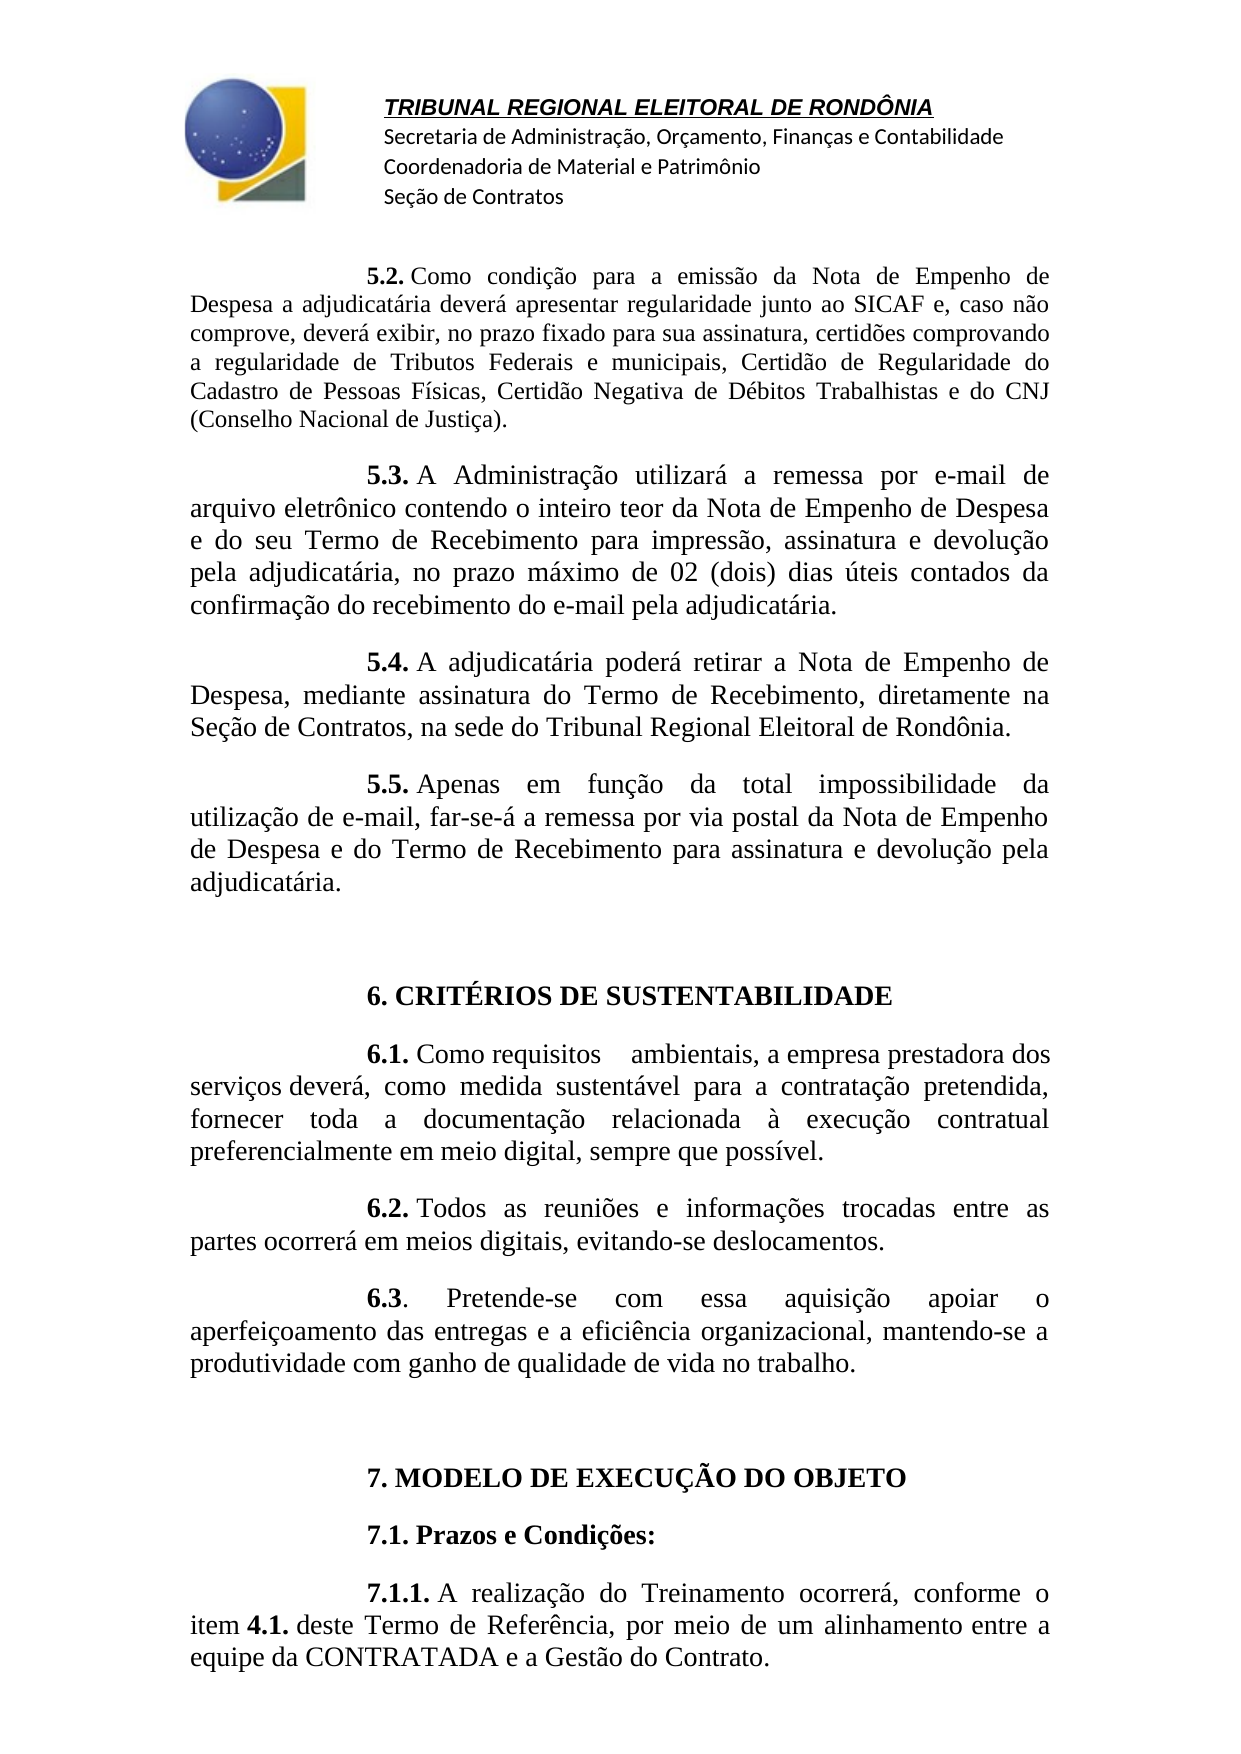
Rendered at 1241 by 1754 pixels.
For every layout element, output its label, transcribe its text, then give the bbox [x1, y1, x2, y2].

text 5.3. A Administração utilizará a remessa por e-mail de arquivo eletrônico contendo o inteiro teor da Nota de Empenho de Despesa e do seu Termo de Recebimento para impressão, assinatura e devolução pela adjudicatária, no prazo máximo de 02 (dois) dias úteis contados da confirmação do recebimento do e-mail pela adjudicatária. [190, 458, 1051, 620]
text 7.1.1. A realização do Treinamento ocorrerá, conforme o item 4.1. deste Termo de Referência, por meio de um alinhamento entre a equipe da CONTRATADA e a Gestão do Contrato. [190, 1576, 1051, 1673]
text 5.2. Como condição para a emissão da Nota de Empenho de Despesa a adjudicatária deverá apresentar regularidade junto ao SICAF e, caso não comprove, deverá exibir, no prazo fixado para sua assinatura, certidões comprovando a regularidade de Tributos Federais e municipais, Certidão de Regularidade do Cadastro de Pessoas Físicas, Certidão Negativa de Débitos Trabalhistas e do CNJ (Conselho Nacional de Justiça). [190, 261, 1051, 433]
text 6.1. Como requisitos ambientais, a empresa prestadora dos serviços deverá, como medida sustentável para a contratação pretendida, fornecer toda a documentação relacionada à execução contratual preferencialmente em meio digital, sempre que possível. [190, 1037, 1051, 1166]
text 6. CRITÉRIOS DE SUSTENTABILIDADE [190, 979, 1051, 1012]
text 5.4. A adjudicatária poderá retirar a Nota de Empenho de Despesa, mediante assinatura do Termo de Recebimento, diretamente na Seção de Contratos, na sede do Tribunal Regional Eleitoral de Rondônia. [190, 645, 1051, 742]
text 7. MODELO DE EXECUÇÃO DO OBJETO [190, 1461, 1051, 1493]
text 6.2. Todos as reuniões e informações trocadas entre as partes ocorrerá em meios digitais, evitando-se deslocamentos. [190, 1191, 1051, 1256]
text 5.5. Apenas em função da total impossibilidade da utilização de e-mail, far-se-á a remessa por via postal da Nota de Empenho de Despesa e do Termo de Recebimento para assinatura e devolução pela adjudicatária. [190, 767, 1051, 897]
text 6.3. Pretende-se com essa aquisição apoiar o aperfeiçoamento das entregas e a eficiência organizacional, mantendo-se a produtividade com ganho de qualidade de vida no trabalho. [190, 1281, 1051, 1378]
text 7.1. Prazos e Condições: [190, 1518, 1051, 1551]
